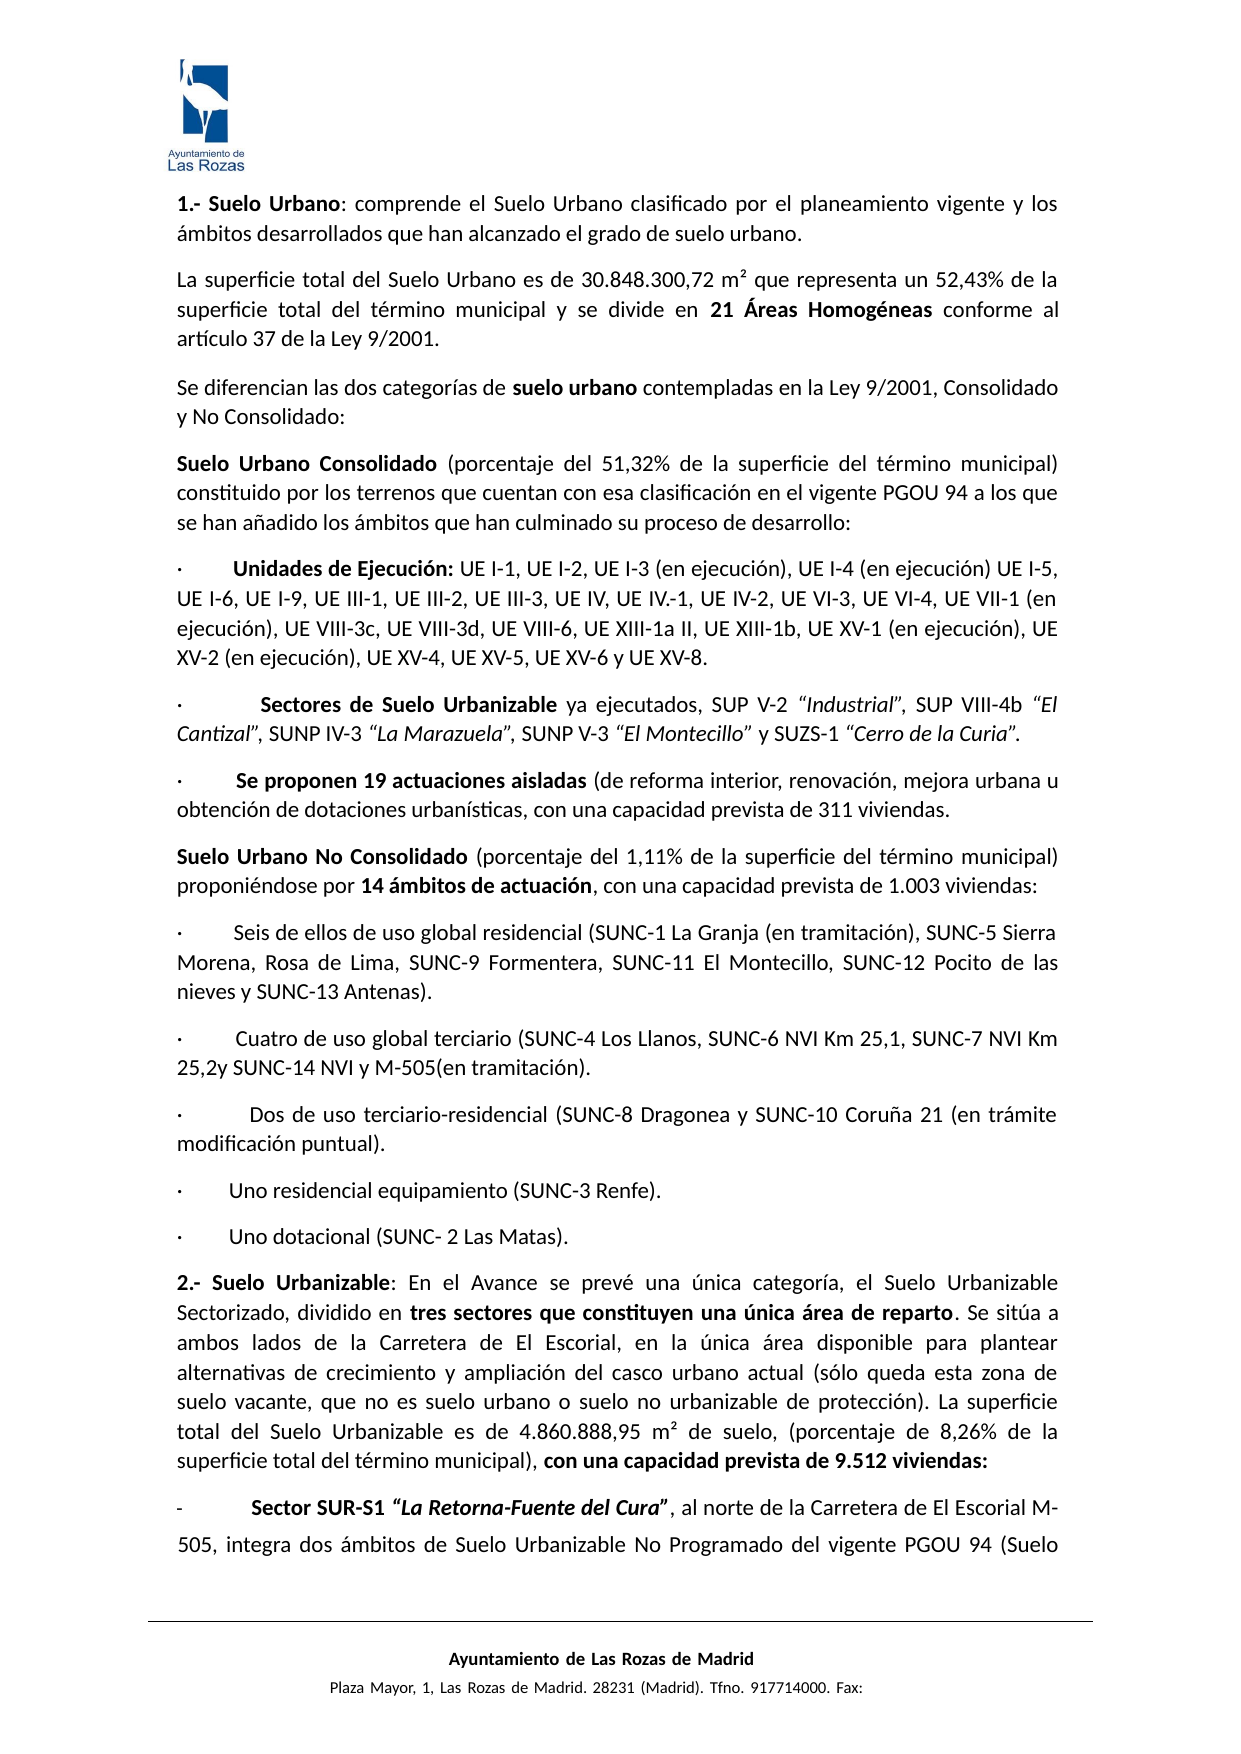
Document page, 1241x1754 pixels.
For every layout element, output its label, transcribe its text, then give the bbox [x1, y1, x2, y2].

text · Cuatro de uso global terciario (SUNC-4 Los Llanos, SUNC-6 NVI Km 25,1, SUNC-7 NVI Km 25,2y SUNC-14 NVI y M-505(en tramitación). [177, 1024, 1059, 1081]
text 2.- Suelo Urbanizable: En el Avance se prevé una única categoría, el Suelo Urbanizable Sectorizado, dividido en tres sectores que constituyen una única área de reparto. Se sitúa a ambos lados de la Carretera de El Escorial, en la única área disponible para plantear alternativas de crecimiento y ampliación del casco urbano actual (sólo queda esta zona de suelo vacante, que no es suelo urbano o suelo no urbanizable de protección). La superficie total del Suelo Urbanizable es de 4.860.888,95 m² de suelo, (porcentaje de 8,26% de la superficie total del término municipal), con una capacidad prevista de 9.512 viviendas: [177, 1268, 1059, 1475]
text · Se proponen 19 actuaciones aisladas (de reforma interior, renovación, mejora urbana u obtención de dotaciones urbanísticas, con una capacidad prevista de 311 viviendas. [177, 766, 1059, 824]
text · Uno dotacional (SUNC- 2 Las Matas). [177, 1222, 1059, 1250]
text Suelo Urbano No Consolidado (porcentaje del 1,11% de la superficie del término municipal) proponiéndose por 14 ámbitos de actuación, con una capacidad prevista de 1.003 viviendas: [177, 842, 1059, 900]
text · Sectores de Suelo Urbanizable ya ejecutados, SUP V-2 “Industrial”, SUP VIII-4b “El Cantizal”, SUNP IV-3 “La Marazuela”, SUNP V-3 “El Montecillo” y SUZS-1 “Cerro de la Curia”. [177, 690, 1059, 748]
text Suelo Urbano Consolidado (porcentaje del 51,32% de la superficie del término municipal) constituido por los terrenos que cuentan con esa clasificación en el vigente PGOU 94 a los que se han añadido los ámbitos que han culminado su proceso de desarrollo: [177, 449, 1059, 536]
text · Seis de ellos de uso global residencial (SUNC-1 La Granja (en tramitación), SUNC-5 Sierra Morena, Rosa de Lima, SUNC-9 Formentera, SUNC-11 El Montecillo, SUNC-12 Pocito de las nieves y SUNC-13 Antenas). [177, 918, 1059, 1005]
text · Unidades de Ejecución: UE I-1, UE I-2, UE I-3 (en ejecución), UE I-4 (en ejecución) UE I-5, UE I-6, UE I-9, UE III-1, UE III-2, UE III-3, UE IV, UE IV.-1, UE IV-2, UE VI-3, UE VI-4, UE VII-1 (en ejecución), UE VIII-3c, UE VIII-3d, UE VIII-6, UE XIII-1a II, UE XIII-1b, UE XV-1 (en ejecución), UE XV-2 (en ejecución), UE XV-4, UE XV-5, UE XV-6 y UE XV-8. [177, 554, 1059, 672]
text 1.- Suelo Urbano: comprende el Suelo Urbano clasificado por el planeamiento vigente y los ámbitos desarrollados que han alcanzado el grado de suelo urbano. [177, 189, 1059, 247]
text · Uno residencial equipamiento (SUNC-3 Renfe). [177, 1176, 1059, 1204]
list Sector SUR-S1 “La Retorna-Fuente del Cura”, al norte de la Carretera de El Escorial M-505, integra dos ámbitos de Suelo Urbanizable No Programado del vigente PGOU 94 (Suelo [176, 1493, 1059, 1558]
text · Dos de uso terciario-residencial (SUNC-8 Dragonea y SUNC-10 Coruña 21 (en trámite modificación puntual). [177, 1100, 1059, 1157]
text La superficie total del Suelo Urbano es de 30.848.300,72 m² que representa un 52,43% de la superficie total del término municipal y se divide en 21 Áreas Homogéneas conforme al artículo 37 de la Ley 9/2001. [177, 265, 1059, 352]
text Se diferencian las dos categorías de suelo urbano contempladas en la Ley 9/2001, Consolidado y No Consolidado: [177, 373, 1059, 430]
